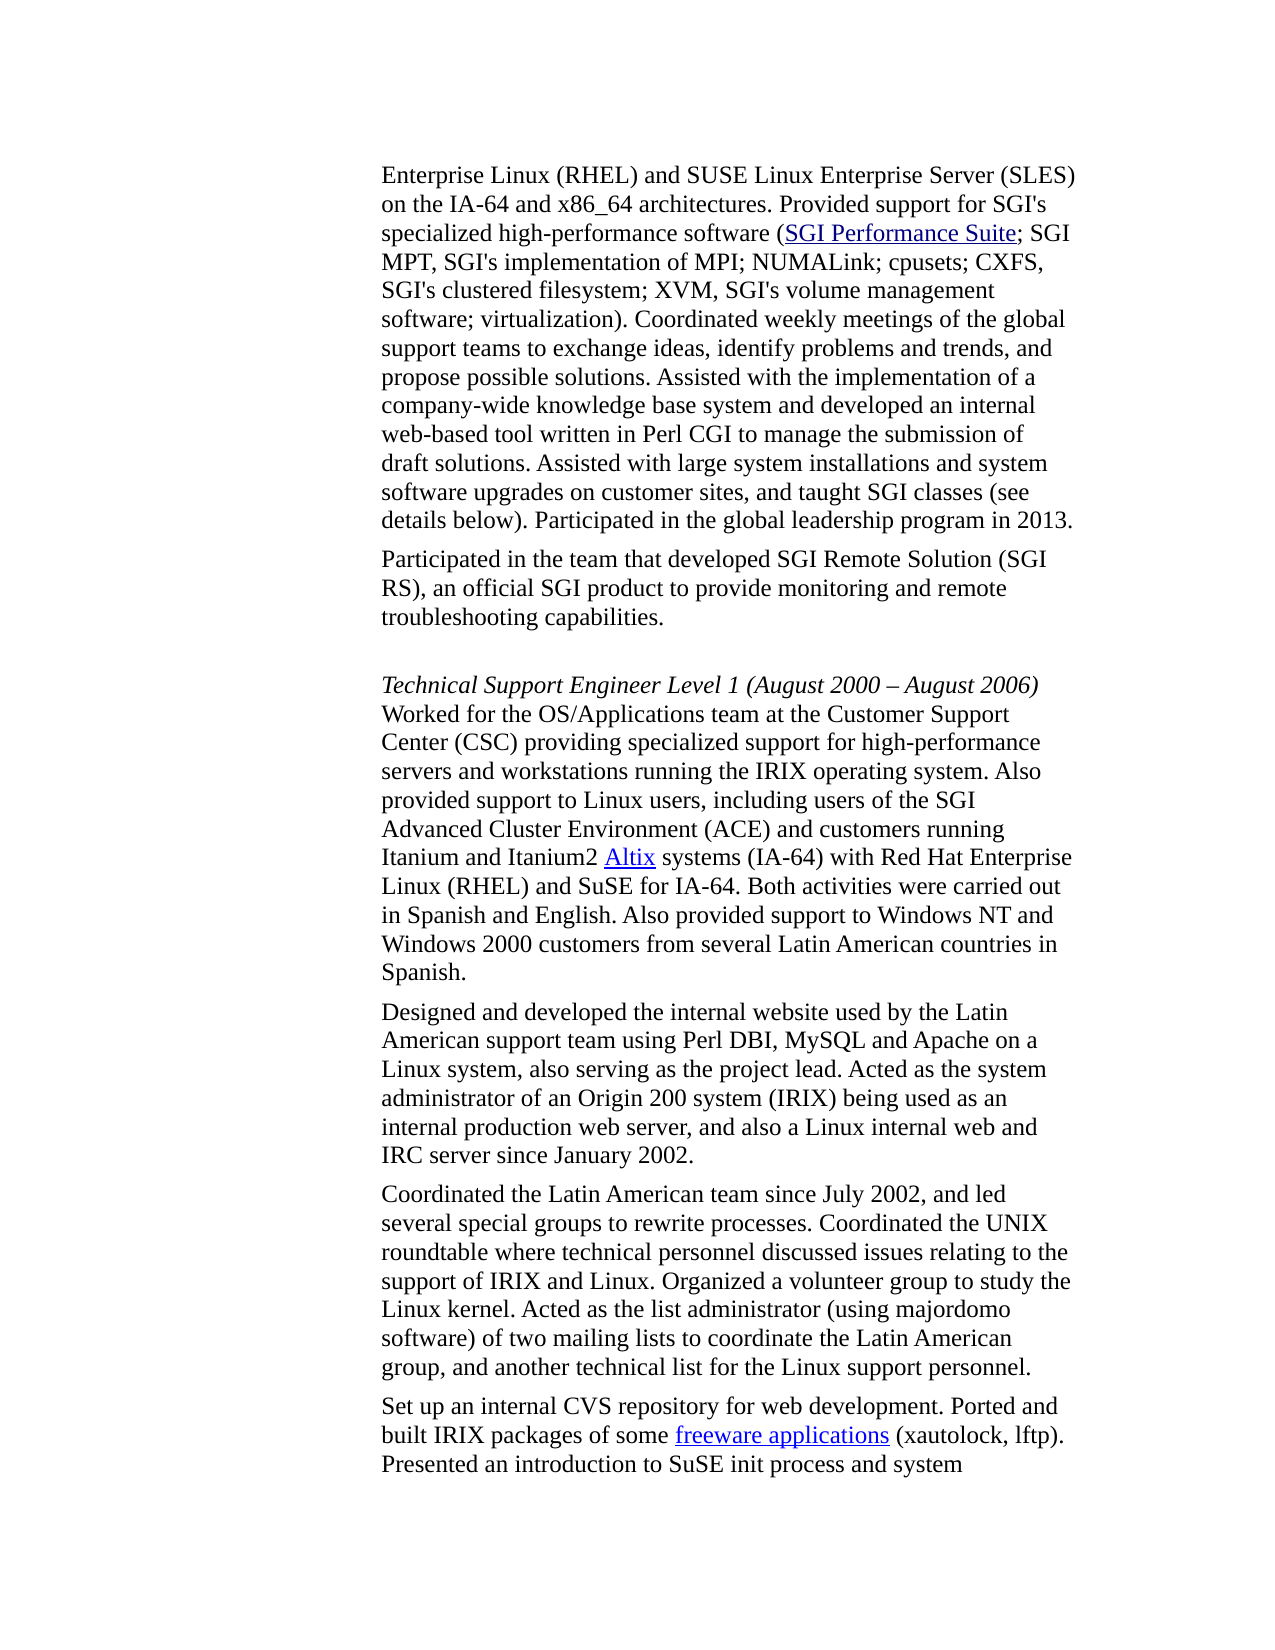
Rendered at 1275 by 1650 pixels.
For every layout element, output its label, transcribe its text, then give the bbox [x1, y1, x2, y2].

table_cell Enterprise Linux (RHEL) and SUSE Linux Enterprise Server (SLES) on the IA-64 and x86_64 architectures. Provided support for SGI's specialized high-performance software (SGI Performance Suite; SGI MPT, SGI's implementation of MPI; NUMALink; cpusets; CXFS, SGI's clustered filesystem; XVM, SGI's volume management software; virtualization). Coordinated weekly meetings of the global support teams to exchange ideas, identify problems and trends, and propose possible solutions. Assisted with the implementation of a company-wide knowledge base system and developed an internal web-based tool written in Perl CGI to manage the submission of draft solutions. Assisted with large system installations and system software upgrades on customer sites, and taught SGI classes (see details below). Participated in the global leadership program in 2013. Participated in the team that developed SGI Remote Solution (SGI RS), an official SGI product to provide monitoring and remote troubleshooting capabilities. Technical Support Engineer Level 1 (August 2000 – August 2006) Worked for the OS/Applications team at the Customer Support Center (CSC) providing specialized support for high-performance servers and workstations running the IRIX operating system. Also provided support to Linux users, including users of the SGI Advanced Cluster Environment (ACE) and customers running Itanium and Itanium2 Altix systems (IA-64) with Red Hat Enterprise Linux (RHEL) and SuSE for IA-64. Both activities were carried out in Spanish and English. Also provided support to Windows NT and Windows 2000 customers from several Latin American countries in Spanish. Designed and developed the internal website used by the Latin American support team using Perl DBI, MySQL and Apache on a Linux system, also serving as the project lead. Acted as the system administrator of an Origin 200 system (IRIX) being used as an internal production web server, and also a Linux internal web and IRC server since January 2002. Coordinated the Latin American team since July 2002, and led several special groups to rewrite processes. Coordinated the UNIX roundtable where technical personnel discussed issues relating to the support of IRIX and Linux. Organized a volunteer group to study the Linux kernel. Acted as the list administrator (using majordomo software) of two mailing lists to coordinate the Latin American group, and another technical list for the Linux support personnel. Set up an internal CVS repository for web development. Ported and built IRIX packages of some freeware applications (xautolock, lftp). Presented an introduction to SuSE init process and system [370, 150, 1087, 1477]
table_cell [176, 150, 370, 1477]
